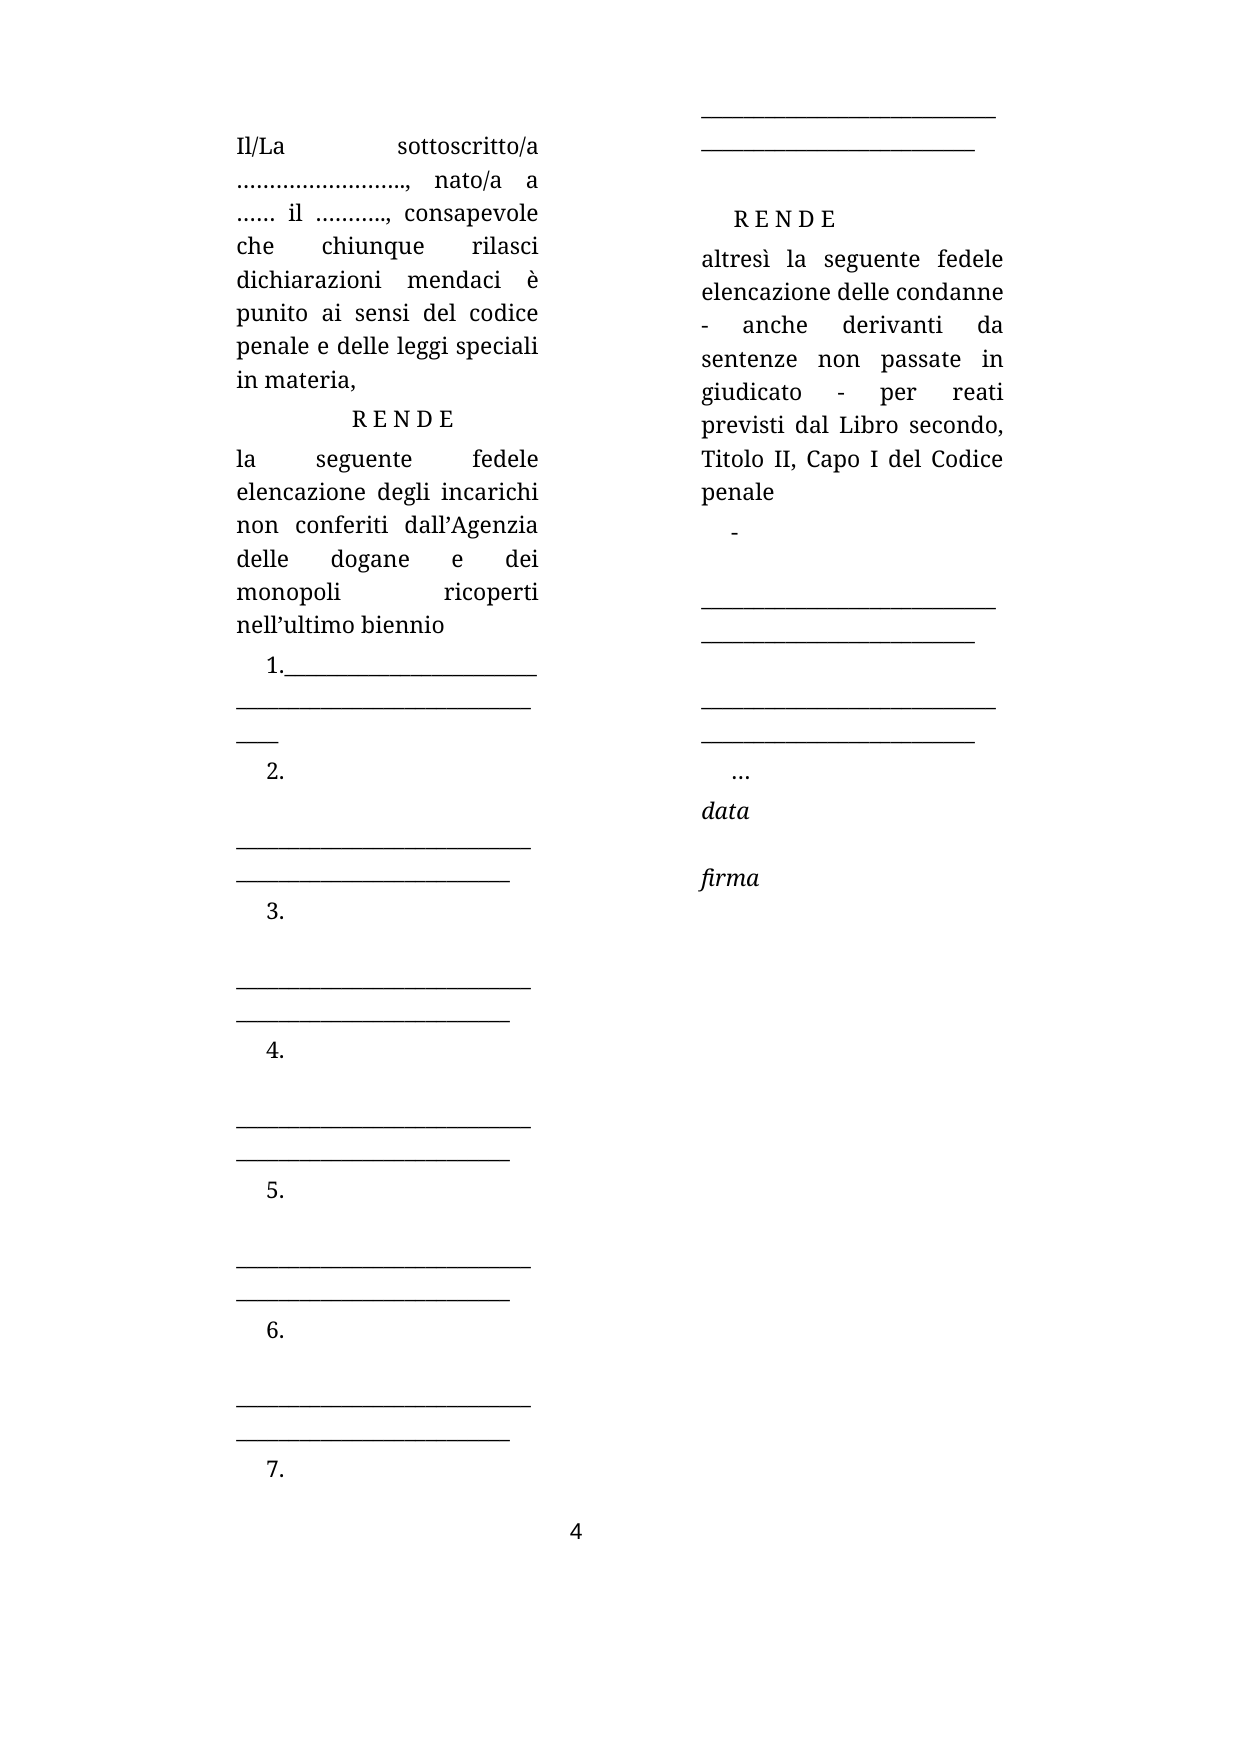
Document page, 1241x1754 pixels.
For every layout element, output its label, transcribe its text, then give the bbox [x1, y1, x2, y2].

text … [701, 753, 1004, 786]
text R E N D E [701, 201, 1004, 234]
text data firma [701, 793, 1004, 893]
text altresì la seguente fedele elencazione delle condanne - anche derivanti da sentenze non passate in giudicato - per reati previsti dal Libro secondo, Titolo II, Capo I del Codice penale [701, 241, 1004, 507]
text 3. ______________________________________________________ [236, 893, 539, 1026]
text 1.________________________________________________________ [236, 647, 539, 747]
text ______________________________________________________ [701, 88, 1004, 155]
text 6. ______________________________________________________ [236, 1311, 539, 1445]
text Il/La sottoscritto/a …………………….., nato/a a …… il ……….., consapevole che chiunque rilasci dichiarazioni mendaci è punito ai sensi del codice penale e delle leggi speciali in materia, [236, 128, 539, 395]
text - ______________________________________________________ ______________________________________________________ [701, 513, 1004, 747]
text 4. ______________________________________________________ [236, 1032, 539, 1166]
text 5. ______________________________________________________ [236, 1172, 539, 1305]
text 7. [236, 1451, 539, 1518]
text R E N D E [236, 401, 539, 434]
text 2. ______________________________________________________ [236, 753, 539, 886]
text la seguente fedele elencazione degli incarichi non conferiti dall’Agenzia delle dogane e dei monopoli ricoperti nell’ultimo biennio [236, 441, 539, 641]
